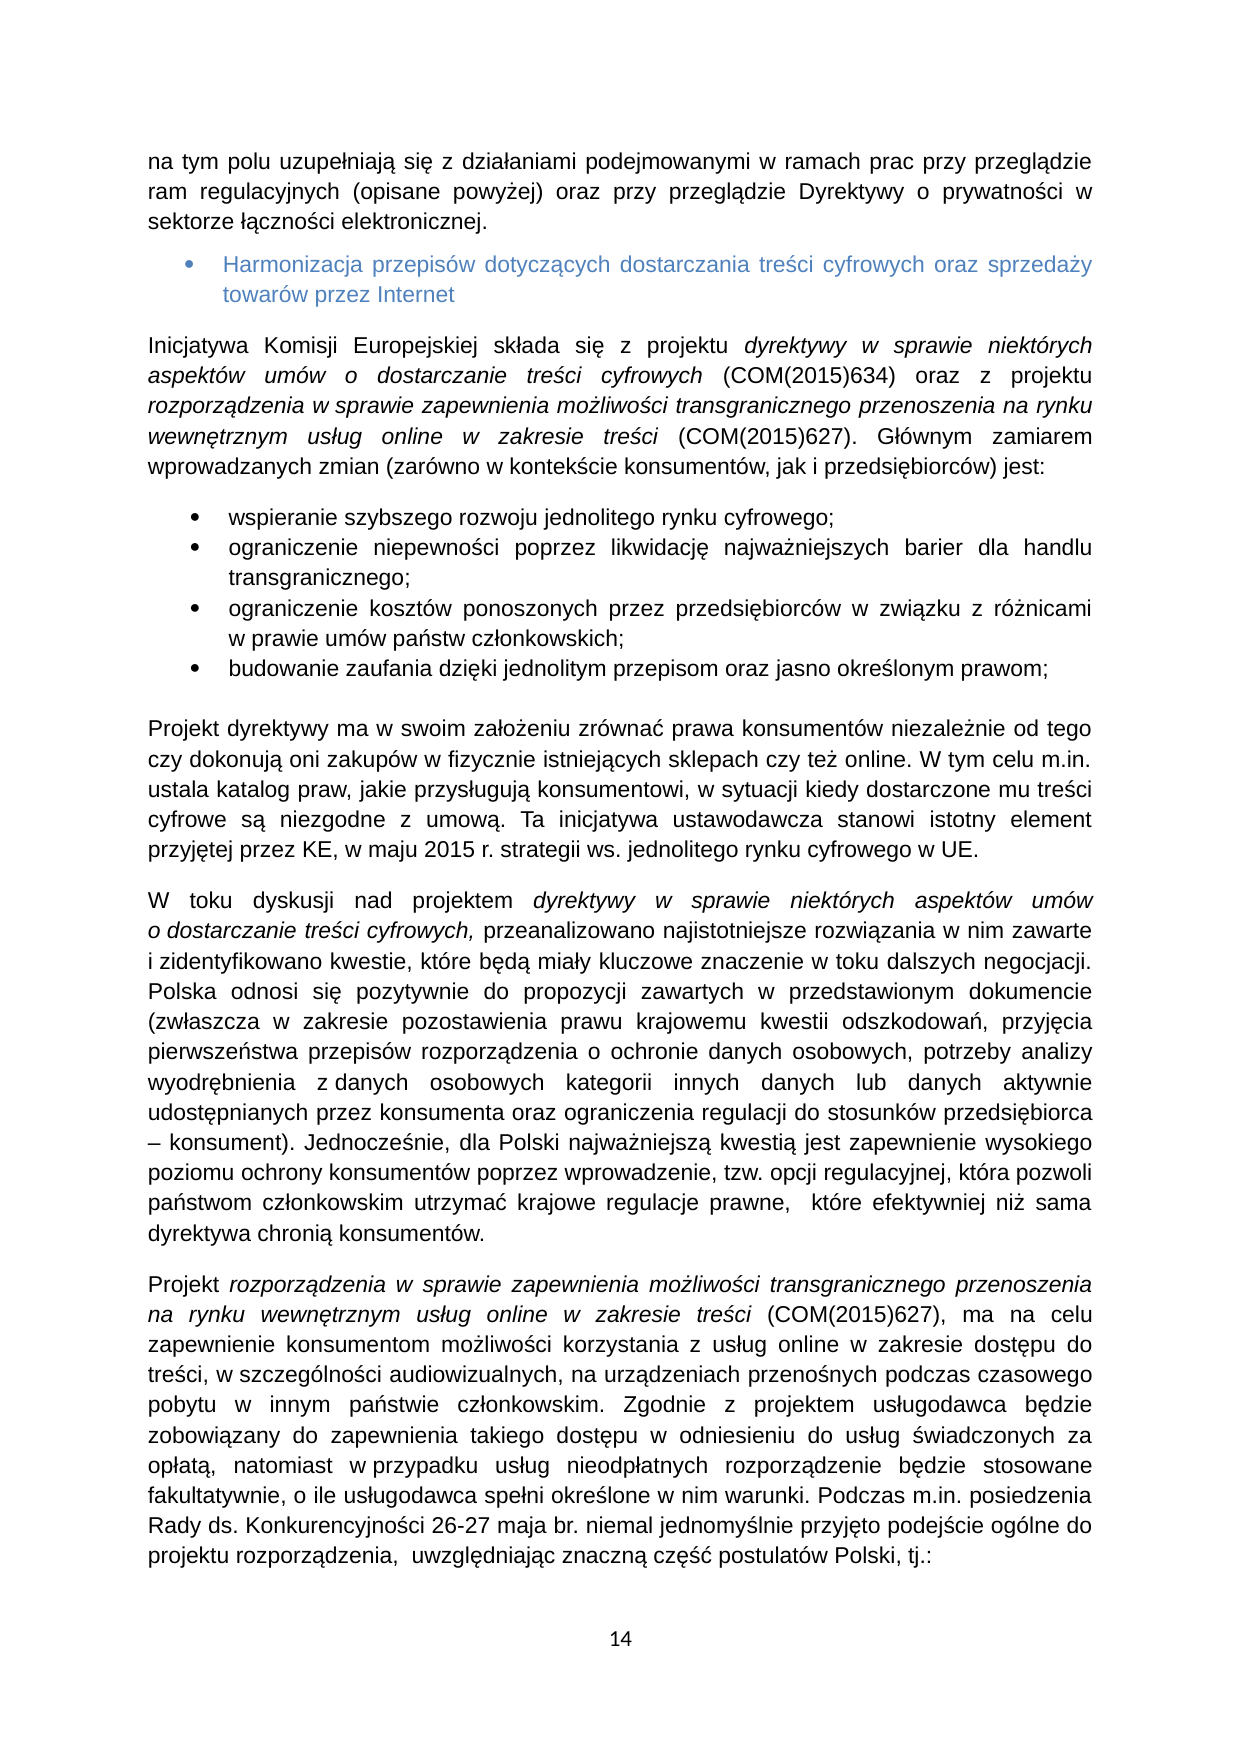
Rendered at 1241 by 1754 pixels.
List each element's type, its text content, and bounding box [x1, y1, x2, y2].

list Harmonizacja przepisów dotyczących dostarczania treści cyfrowych oraz sprzedaży towarów przez Internet [185, 251, 1093, 307]
text W toku dyskusji nad projektem dyrektywy w sprawie niektórych aspektów umów o dostarczanie treści cyfrowych, przeanalizowano najistotniejsze rozwiązania w nim zawarte i zidentyfikowano kwestie, które będą miały kluczowe znaczenie w toku dalszych negocjacji. Polska odnosi się pozytywnie do propozycji zawartych w przedstawionym dokumencie (zwłaszcza w zakresie pozostawienia prawu krajowemu kwestii odszkodowań, przyjęcia pierwszeństwa przepisów rozporządzenia o ochronie danych osobowych, potrzeby analizy wyodrębnienia z danych osobowych kategorii innych danych lub danych aktywnie udostępnianych przez konsumenta oraz ograniczenia regulacji do stosunków przedsiębiorca – konsument). Jednocześnie, dla Polski najważniejszą kwestią jest zapewnienie wysokiego poziomu ochrony konsumentów poprzez wprowadzenie, tzw. opcji regulacyjnej, która pozwoli państwom członkowskim utrzymać krajowe regulacje prawne, które efektywniej niż sama dyrektywa chronią konsumentów. [148, 887, 1093, 1246]
text Projekt dyrektywy ma w swoim założeniu zrównać prawa konsumentów niezależnie od tego czy dokonują oni zakupów w fizycznie istniejących sklepach czy też online. W tym celu m.in. ustala katalog praw, jakie przysługują konsumentowi, w sytuacji kiedy dostarczone mu treści cyfrowe są niezgodne z umową. Ta inicjatywa ustawodawcza stanowi istotny element przyjętej przez KE, w maju 2015 r. strategii ws. jednolitego rynku cyfrowego w UE. [148, 715, 1093, 862]
list ograniczenie kosztów ponoszonych przez przedsiębiorców w związku z różnicami w prawie umów państw członkowskich; [191, 594, 1093, 651]
text na tym polu uzupełniają się z działaniami podejmowanymi w ramach prac przy przeglądzie ram regulacyjnych (opisane powyżej) oraz przy przeglądzie Dyrektywy o prywatności w sektorze łączności elektronicznej. [148, 148, 1093, 234]
text Projekt rozporządzenia w sprawie zapewnienia możliwości transgranicznego przenoszenia na rynku wewnętrznym usług online w zakresie treści (COM(2015)627), ma na celu zapewnienie konsumentom możliwości korzystania z usług online w zakresie dostępu do treści, w szczególności audiowizualnych, na urządzeniach przenośnych podczas czasowego pobytu w innym państwie członkowskim. Zgodnie z projektem usługodawca będzie zobowiązany do zapewnienia takiego dostępu w odniesieniu do usług świadczonych za opłatą, natomiast w przypadku usług nieodpłatnych rozporządzenie będzie stosowane fakultatywnie, o ile usługodawca spełni określone w nim warunki. Podczas m.in. posiedzenia Rady ds. Konkurencyjności 26-27 maja br. niemal jednomyślnie przyjęto podejście ogólne do projektu rozporządzenia, uwzględniając znaczną część postulatów Polski, tj.: [148, 1271, 1093, 1569]
text Inicjatywa Komisji Europejskiej składa się z projektu dyrektywy w sprawie niektórych aspektów umów o dostarczanie treści cyfrowych (COM(2015)634) oraz z projektu rozporządzenia w sprawie zapewnienia możliwości transgranicznego przenoszenia na rynku wewnętrznym usług online w zakresie treści (COM(2015)627). Głównym zamiarem wprowadzanych zmian (zarówno w kontekście konsumentów, jak i przedsiębiorców) jest: [148, 332, 1093, 479]
list wspieranie szybszego rozwoju jednolitego rynku cyfrowego; [191, 504, 1093, 530]
list ograniczenie niepewności poprzez likwidację najważniejszych barier dla handlu transgranicznego; [191, 534, 1093, 591]
list budowanie zaufania dzięki jednolitym przepisom oraz jasno określonym prawom; [191, 655, 1093, 681]
